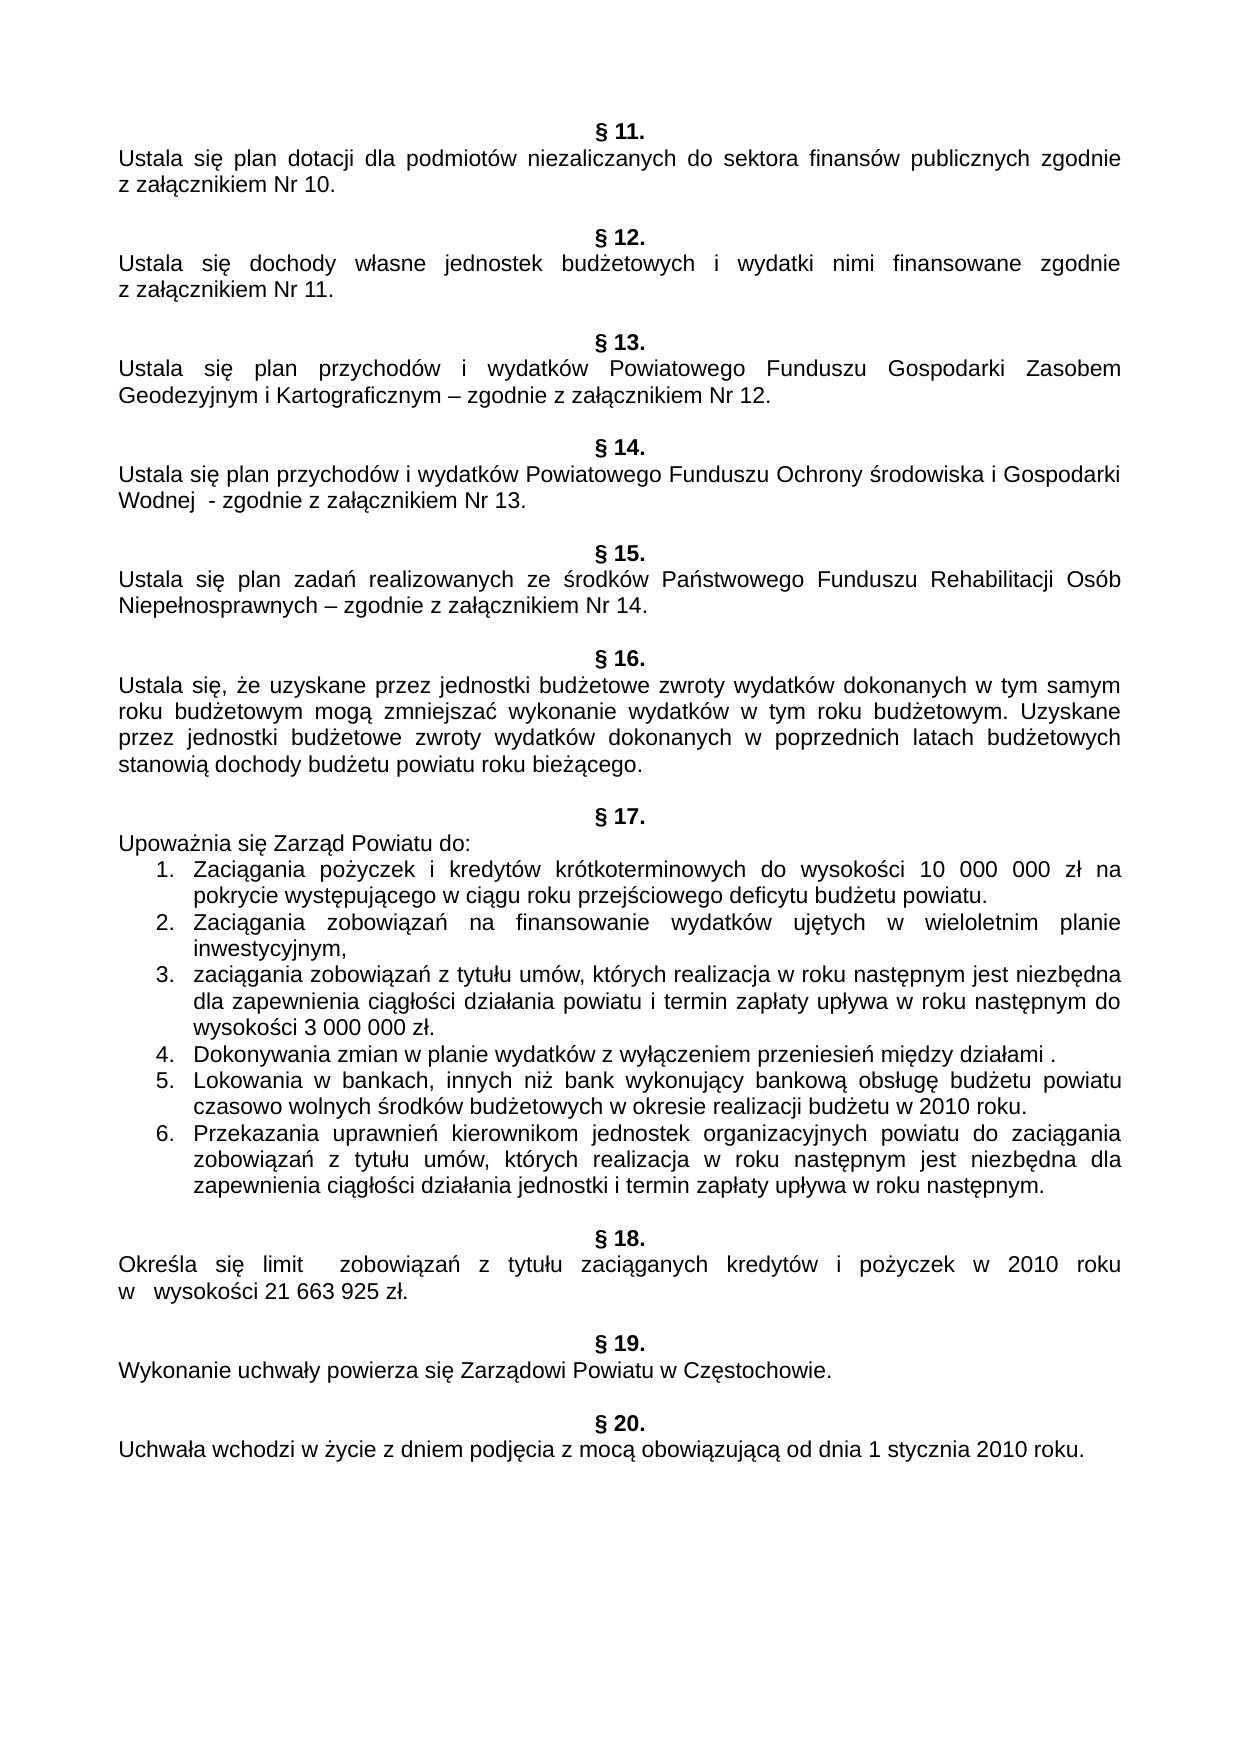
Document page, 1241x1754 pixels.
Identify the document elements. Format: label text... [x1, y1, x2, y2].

text Ustala się dochody własne jednostek budżetowych i wydatki nimi finansowane zgodnie z załącznikiem Nr 11. [118, 250, 1122, 303]
text Ustala się plan przychodów i wydatków Powiatowego Funduszu Gospodarki Zasobem Geodezyjnym i Kartograficznym – zgodnie z załącznikiem Nr 12. [118, 355, 1122, 408]
list Dokonywania zmian w planie wydatków z wyłączeniem przeniesień między działami . [156, 1041, 1122, 1067]
list zaciągania zobowiązań z tytułu umów, których realizacja w roku następnym jest niezbędna dla zapewnienia ciągłości działania powiatu i termin zapłaty upływa w roku następnym do wysokości 3 000 000 zł. [156, 961, 1122, 1041]
text Ustala się plan dotacji dla podmiotów niezaliczanych do sektora finansów publicznych zgodnie z załącznikiem Nr 10. [118, 144, 1122, 197]
text Upoważnia się Zarząd Powiatu do: [118, 830, 1122, 856]
text § 20. [118, 1409, 1122, 1436]
text § 11. [118, 118, 1122, 144]
text § 12. [118, 223, 1122, 250]
text § 16. [118, 645, 1122, 672]
text Ustala się plan zadań realizowanych ze środków Państwowego Funduszu Rehabilitacji Osób Niepełnosprawnych – zgodnie z załącznikiem Nr 14. [118, 566, 1122, 619]
text § 13. [118, 329, 1122, 355]
list Przekazania uprawnień kierownikom jednostek organizacyjnych powiatu do zaciągania zobowiązań z tytułu umów, których realizacja w roku następnym jest niezbędna dla zapewnienia ciągłości działania jednostki i termin zapłaty upływa w roku następnym. [156, 1119, 1122, 1199]
text § 18. [118, 1225, 1122, 1251]
list Lokowania w bankach, innych niż bank wykonujący bankową obsługę budżetu powiatu czasowo wolnych środków budżetowych w okresie realizacji budżetu w 2010 roku. [156, 1067, 1122, 1119]
text Określa się limit zobowiązań z tytułu zaciąganych kredytów i pożyczek w 2010 roku w wysokości 21 663 925 zł. [118, 1251, 1122, 1304]
list Zaciągania pożyczek i kredytów krótkoterminowych do wysokości 10 000 000 zł na pokrycie występującego w ciągu roku przejściowego deficytu budżetu powiatu. [156, 856, 1122, 909]
text Ustala się, że uzyskane przez jednostki budżetowe zwroty wydatków dokonanych w tym samym roku budżetowym mogą zmniejszać wykonanie wydatków w tym roku budżetowym. Uzyskane przez jednostki budżetowe zwroty wydatków dokonanych w poprzednich latach budżetowych stanowią dochody budżetu powiatu roku bieżącego. [118, 672, 1122, 777]
text § 19. [118, 1330, 1122, 1357]
text Ustala się plan przychodów i wydatków Powiatowego Funduszu Ochrony środowiska i Gospodarki Wodnej - zgodnie z załącznikiem Nr 13. [118, 461, 1122, 513]
text § 14. [118, 434, 1122, 461]
text § 17. [118, 803, 1122, 830]
text Uchwała wchodzi w życie z dniem podjęcia z mocą obowiązującą od dnia 1 stycznia 2010 roku. [118, 1436, 1122, 1462]
list Zaciągania zobowiązań na finansowanie wydatków ujętych w wieloletnim planie inwestycyjnym, [156, 909, 1122, 961]
text Wykonanie uchwały powierza się Zarządowi Powiatu w Częstochowie. [118, 1357, 1122, 1383]
text § 15. [118, 540, 1122, 566]
